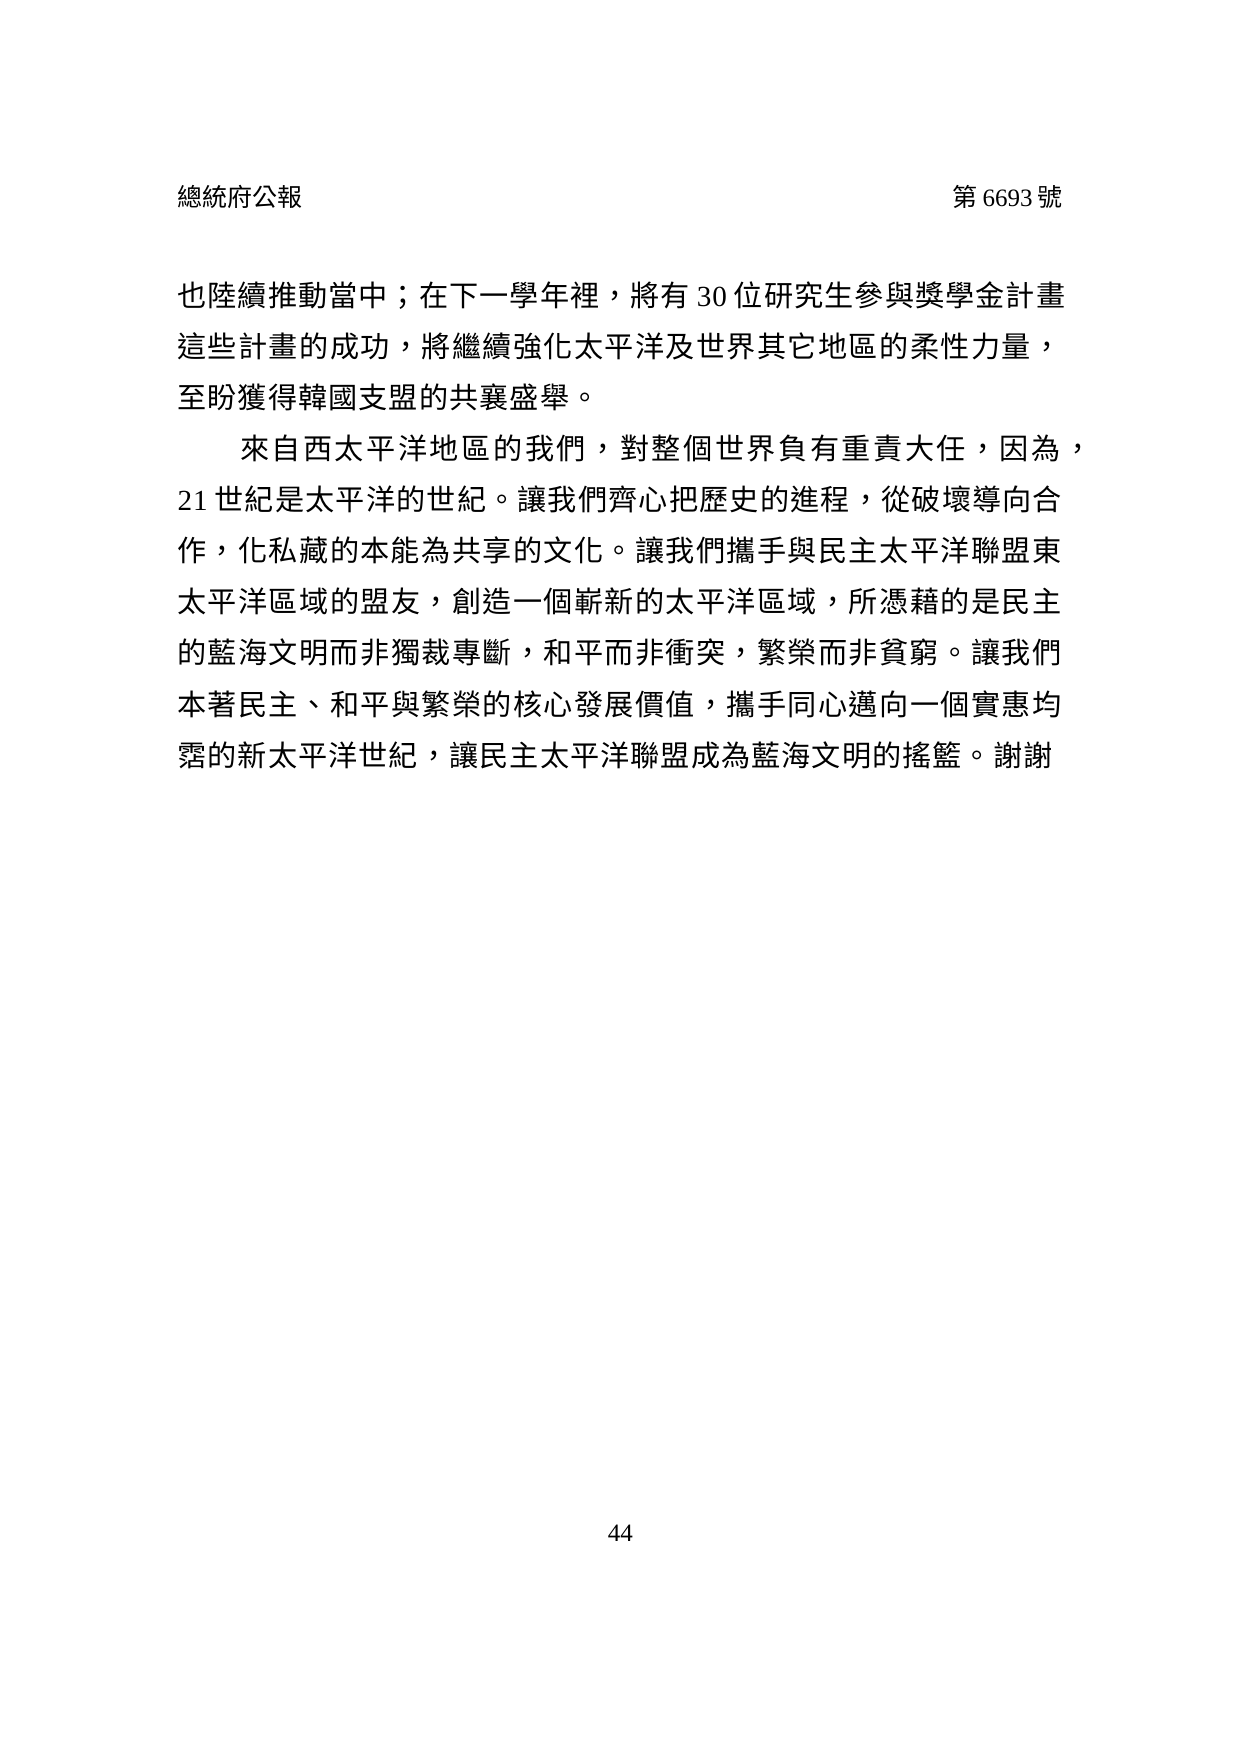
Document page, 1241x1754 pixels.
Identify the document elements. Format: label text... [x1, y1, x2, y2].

text 自去年成立以來，民主太平洋聯盟舉辦過一場選舉制度改革的研討會，並創設了「太平洋災害防制中心」。近期，我們亦將成立「太平洋國會連線」以及「太平洋大學聯盟」。這場「西太平洋區域會議」結束之後，我們7月將在印尼舉辦「禽流感防制研討會」，8月在台北舉辦「國會改革研討會」。民主太平洋聯盟的獎學、獎助金計畫也陸續推動當中；在下一學年裡，將有30位研究生參與獎學金計畫。這些計畫的成功，將繼續強化太平洋及世界其它地區的柔性力量，至盼獲得韓國支盟的共襄盛舉。 [177, 266, 1063, 419]
text 來自西太平洋地區的我們，對整個世界負有重責大任，因為，21世紀是太平洋的世紀。讓我們齊心把歷史的進程，從破壞導向合作，化私藏的本能為共享的文化。讓我們攜手與民主太平洋聯盟東太平洋區域的盟友，創造一個嶄新的太平洋區域，所憑藉的是民主的藍海文明而非獨裁專斷，和平而非衝突，繁榮而非貧窮。讓我們本著民主、和平與繁榮的核心發展價值，攜手同心邁向一個實惠均霑的新太平洋世紀，讓民主太平洋聯盟成為藍海文明的搖籃。謝謝 [177, 419, 1063, 776]
